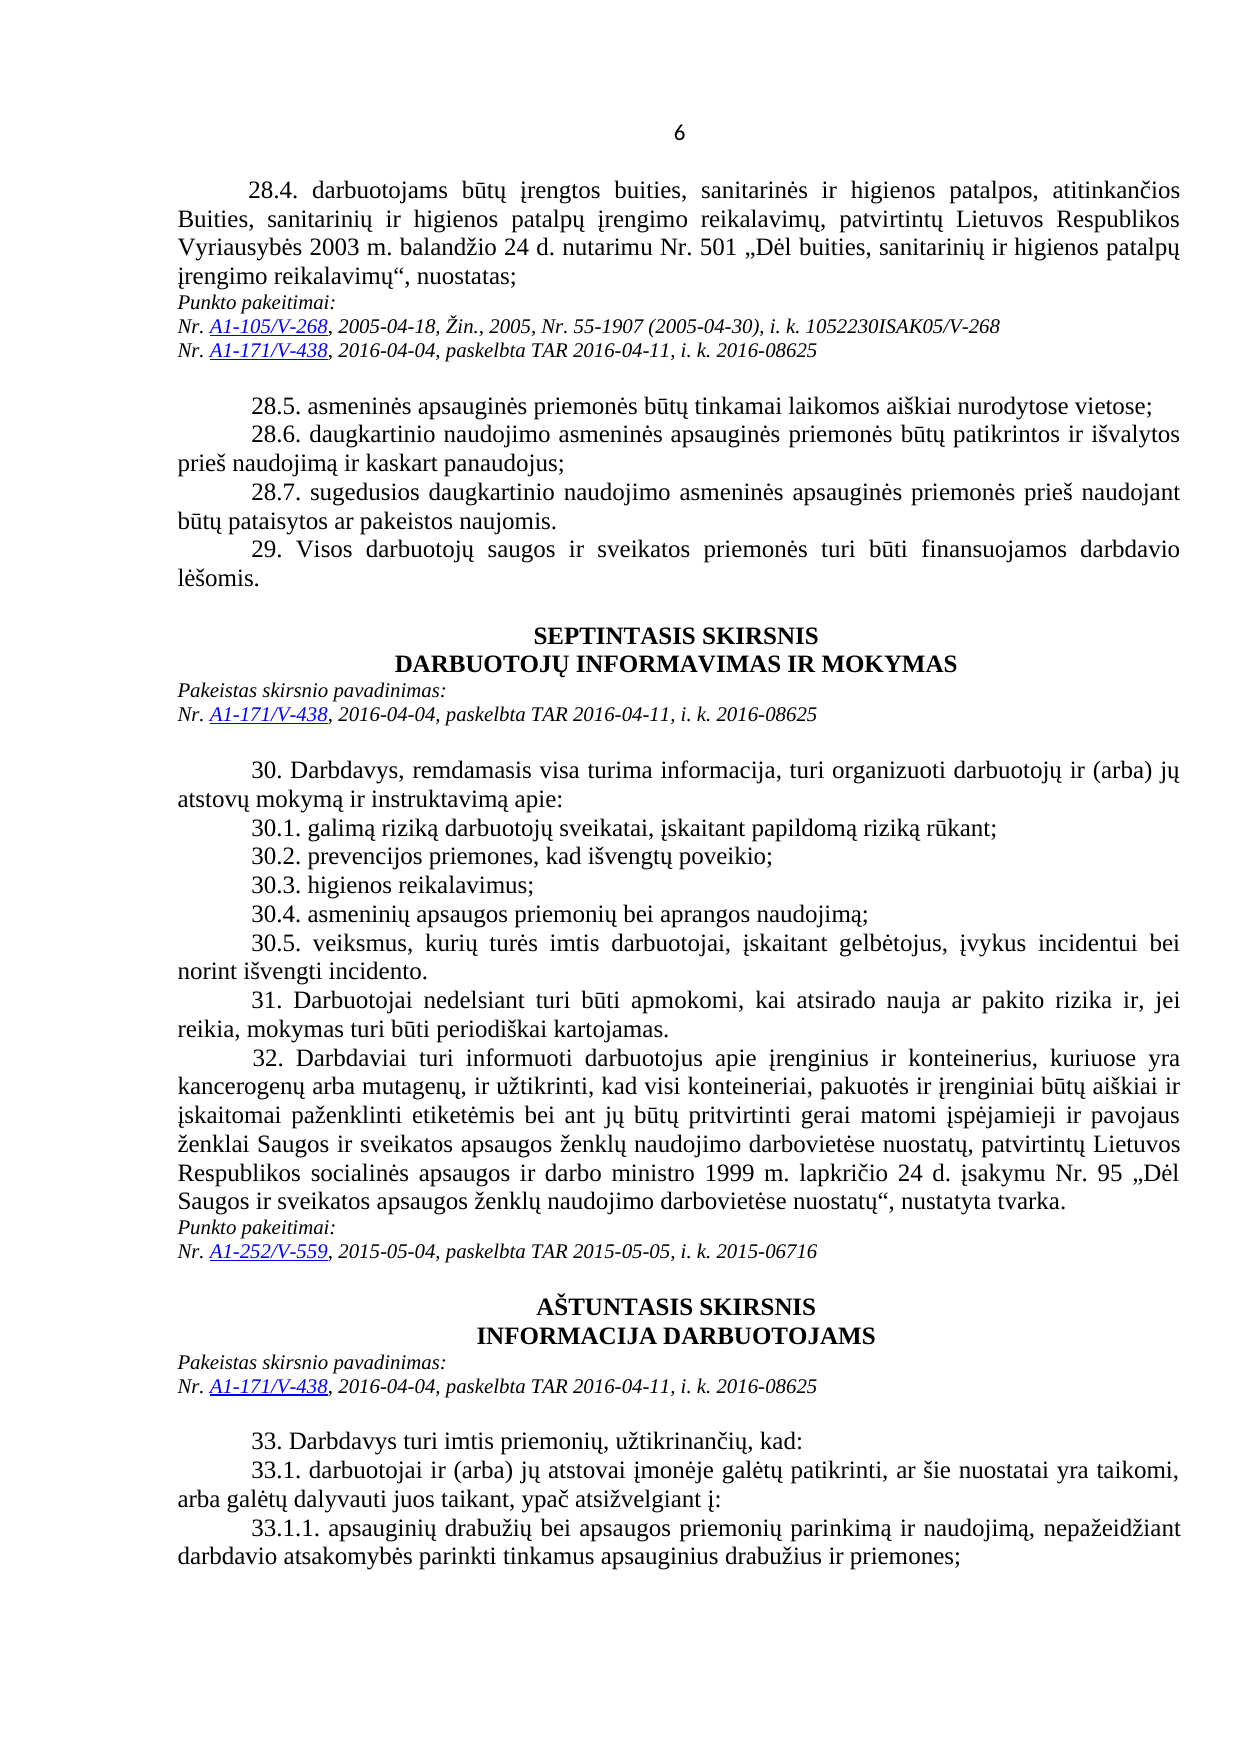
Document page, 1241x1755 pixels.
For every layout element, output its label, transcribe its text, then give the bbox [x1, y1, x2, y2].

text Punkto pakeitimai: [177, 290, 1181, 314]
text Punkto pakeitimai: [177, 1215, 1181, 1239]
text AŠTUNTASIS SKIRSNIS INFORMACIJA DARBUOTOJAMS [177, 1292, 1181, 1349]
text 30.2. prevencijos priemones, kad išvengtų poveikio; [177, 841, 1181, 870]
text 28.4. darbuotojams būtų įrengtos buities, sanitarinės ir higienos patalpos, atitinkančios Buities, sanitarinių ir higienos patalpų įrengimo reikalavimų, patvirtintų Lietuvos Respublikos Vyriausybės 2003 m. balandžio 24 d. nutarimu Nr. 501 „Dėl buities, sanitarinių ir higienos patalpų įrengimo reikalavimų“, nuostatas; [177, 175, 1181, 290]
text 28.7. sugedusios daugkartinio naudojimo asmeninės apsauginės priemonės prieš naudojant būtų pataisytos ar pakeistos naujomis. [177, 477, 1181, 534]
text 32. Darbdaviai turi informuoti darbuotojus apie įrenginius ir konteinerius, kuriuose yra kancerogenų arba mutagenų, ir užtikrinti, kad visi konteineriai, pakuotės ir įrenginiai būtų aiškiai ir įskaitomai paženklinti etiketėmis bei ant jų būtų pritvirtinti gerai matomi įspėjamieji ir pavojaus ženklai Saugos ir sveikatos apsaugos ženklų naudojimo darbovietėse nuostatų, patvirtintų Lietuvos Respublikos socialinės apsaugos ir darbo ministro 1999 m. lapkričio 24 d. įsakymu Nr. 95 „Dėl Saugos ir sveikatos apsaugos ženklų naudojimo darbovietėse nuostatų“, nustatyta tvarka. [177, 1043, 1181, 1215]
text Nr. A1-252/V-559, 2015-05-04, paskelbta TAR 2015-05-05, i. k. 2015-06716 [177, 1239, 1181, 1263]
text Nr. A1-171/V-438, 2016-04-04, paskelbta TAR 2016-04-11, i. k. 2016-08625 [177, 338, 1181, 362]
text 28.6. daugkartinio naudojimo asmeninės apsauginės priemonės būtų patikrintos ir išvalytos prieš naudojimą ir kaskart panaudojus; [177, 419, 1181, 477]
text 33.1.1. apsauginių drabužių bei apsaugos priemonių parinkimą ir naudojimą, nepažeidžiant darbdavio atsakomybės parinkti tinkamus apsauginius drabužius ir priemones; [177, 1513, 1181, 1570]
text Nr. A1-171/V-438, 2016-04-04, paskelbta TAR 2016-04-11, i. k. 2016-08625 [177, 702, 1181, 726]
text Pakeistas skirsnio pavadinimas: [177, 678, 1181, 702]
text SEPTINTASIS SKIRSNIS DARBUOTOJŲ INFORMAVIMAS IR MOKYMAS [177, 621, 1181, 678]
text 30.5. veiksmus, kurių turės imtis darbuotojai, įskaitant gelbėtojus, įvykus incidentui bei norint išvengti incidento. [177, 928, 1181, 985]
text 30. Darbdavys, remdamasis visa turima informacija, turi organizuoti darbuotojų ir (arba) jų atstovų mokymą ir instruktavimą apie: [177, 755, 1181, 813]
text Nr. A1-105/V-268, 2005-04-18, Žin., 2005, Nr. 55-1907 (2005-04-30), i. k. 1052230ISAK05/V-268 [177, 314, 1181, 338]
text 31. Darbuotojai nedelsiant turi būti apmokomi, kai atsirado nauja ar pakito rizika ir, jei reikia, mokymas turi būti periodiškai kartojamas. [177, 985, 1181, 1043]
text 28.5. asmeninės apsauginės priemonės būtų tinkamai laikomos aiškiai nurodytose vietose; [177, 391, 1181, 419]
text 30.4. asmeninių apsaugos priemonių bei aprangos naudojimą; [177, 899, 1181, 928]
text 30.1. galimą riziką darbuotojų sveikatai, įskaitant papildomą riziką rūkant; [177, 813, 1181, 841]
text 33. Darbdavys turi imtis priemonių, užtikrinančių, kad: [177, 1426, 1181, 1455]
text 33.1. darbuotojai ir (arba) jų atstovai įmonėje galėtų patikrinti, ar šie nuostatai yra taikomi, arba galėtų dalyvauti juos taikant, ypač atsižvelgiant į: [177, 1455, 1181, 1513]
text Nr. A1-171/V-438, 2016-04-04, paskelbta TAR 2016-04-11, i. k. 2016-08625 [177, 1374, 1181, 1398]
text 29. Visos darbuotojų saugos ir sveikatos priemonės turi būti finansuojamos darbdavio lėšomis. [177, 534, 1181, 592]
text 30.3. higienos reikalavimus; [177, 870, 1181, 899]
text Pakeistas skirsnio pavadinimas: [177, 1349, 1181, 1374]
